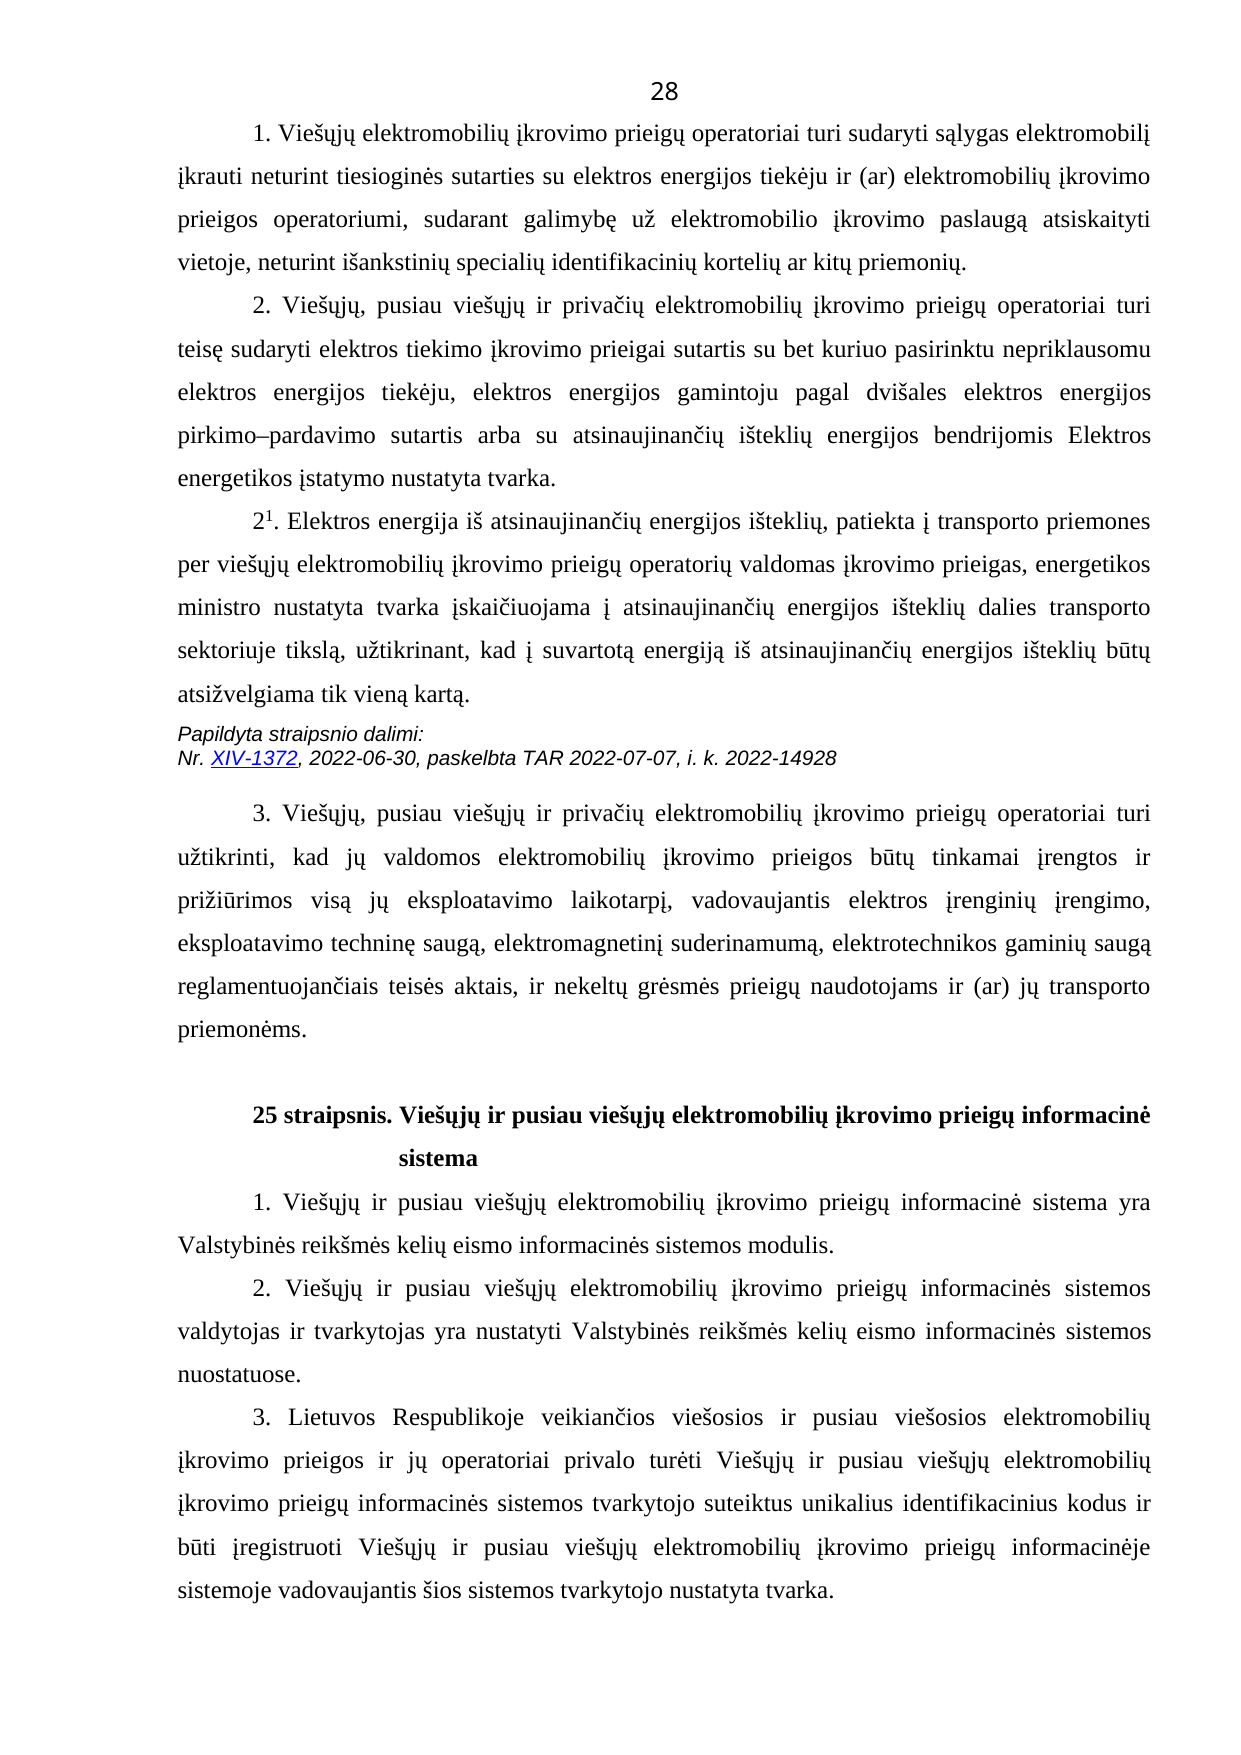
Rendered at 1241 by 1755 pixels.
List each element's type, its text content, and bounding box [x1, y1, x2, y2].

text Papildyta straipsnio dalimi: [177, 722, 1152, 746]
text 2. Viešųjų, pusiau viešųjų ir privačių elektromobilių įkrovimo prieigų operatoriai turi teisę sudaryti elektros tiekimo įkrovimo prieigai sutartis su bet kuriuo pasirinktu nepriklausomu elektros energijos tiekėju, elektros energijos gamintoju pagal dvišales elektros energijos pirkimo–pardavimo sutartis arba su atsinaujinančių išteklių energijos bendrijomis Elektros energetikos įstatymo nustatyta tvarka. [177, 291, 1152, 492]
text 21. Elektros energija iš atsinaujinančių energijos išteklių, patiekta į transporto priemones per viešųjų elektromobilių įkrovimo prieigų operatorių valdomas įkrovimo prieigas, energetikos ministro nustatyta tvarka įskaičiuojama į atsinaujinančių energijos išteklių dalies transporto sektoriuje tikslą, užtikrinant, kad į suvartotą energiją iš atsinaujinančių energijos išteklių būtų atsižvelgiama tik vieną kartą. [177, 506, 1152, 707]
text 3. Viešųjų, pusiau viešųjų ir privačių elektromobilių įkrovimo prieigų operatoriai turi užtikrinti, kad jų valdomos elektromobilių įkrovimo prieigos būtų tinkamai įrengtos ir prižiūrimos visą jų eksploatavimo laikotarpį, vadovaujantis elektros įrenginių įrengimo, eksploatavimo techninę saugą, elektromagnetinį suderinamumą, elektrotechnikos gaminių saugą reglamentuojančiais teisės aktais, ir nekeltų grėsmės prieigų naudotojams ir (ar) jų transporto priemonėms. [177, 798, 1152, 1043]
text 1. Viešųjų ir pusiau viešųjų elektromobilių įkrovimo prieigų informacinė sistema yra Valstybinės reikšmės kelių eismo informacinės sistemos modulis. [177, 1187, 1152, 1258]
text 1. Viešųjų elektromobilių įkrovimo prieigų operatoriai turi sudaryti sąlygas elektromobilį įkrauti neturint tiesioginės sutarties su elektros energijos tiekėju ir (ar) elektromobilių įkrovimo prieigos operatoriumi, sudarant galimybę už elektromobilio įkrovimo paslaugą atsiskaityti vietoje, neturint išankstinių specialių identifikacinių kortelių ar kitų priemonių. [177, 118, 1152, 276]
text 2. Viešųjų ir pusiau viešųjų elektromobilių įkrovimo prieigų informacinės sistemos valdytojas ir tvarkytojas yra nustatyti Valstybinės reikšmės kelių eismo informacinės sistemos nuostatuose. [177, 1273, 1152, 1388]
text 3. Lietuvos Respublikoje veikiančios viešosios ir pusiau viešosios elektromobilių įkrovimo prieigos ir jų operatoriai privalo turėti Viešųjų ir pusiau viešųjų elektromobilių įkrovimo prieigų informacinės sistemos tvarkytojo suteiktus unikalius identifikacinius kodus ir būti įregistruoti Viešųjų ir pusiau viešųjų elektromobilių įkrovimo prieigų informacinėje sistemoje vadovaujantis šios sistemos tvarkytojo nustatyta tvarka. [177, 1402, 1152, 1603]
text Nr. XIV-1372, 2022-06-30, paskelbta TAR 2022-07-07, i. k. 2022-14928 [177, 746, 1152, 770]
text 25 straipsnis. Viešųjų ir pusiau viešųjų elektromobilių įkrovimo prieigų informacinė sistema [252, 1100, 1152, 1172]
